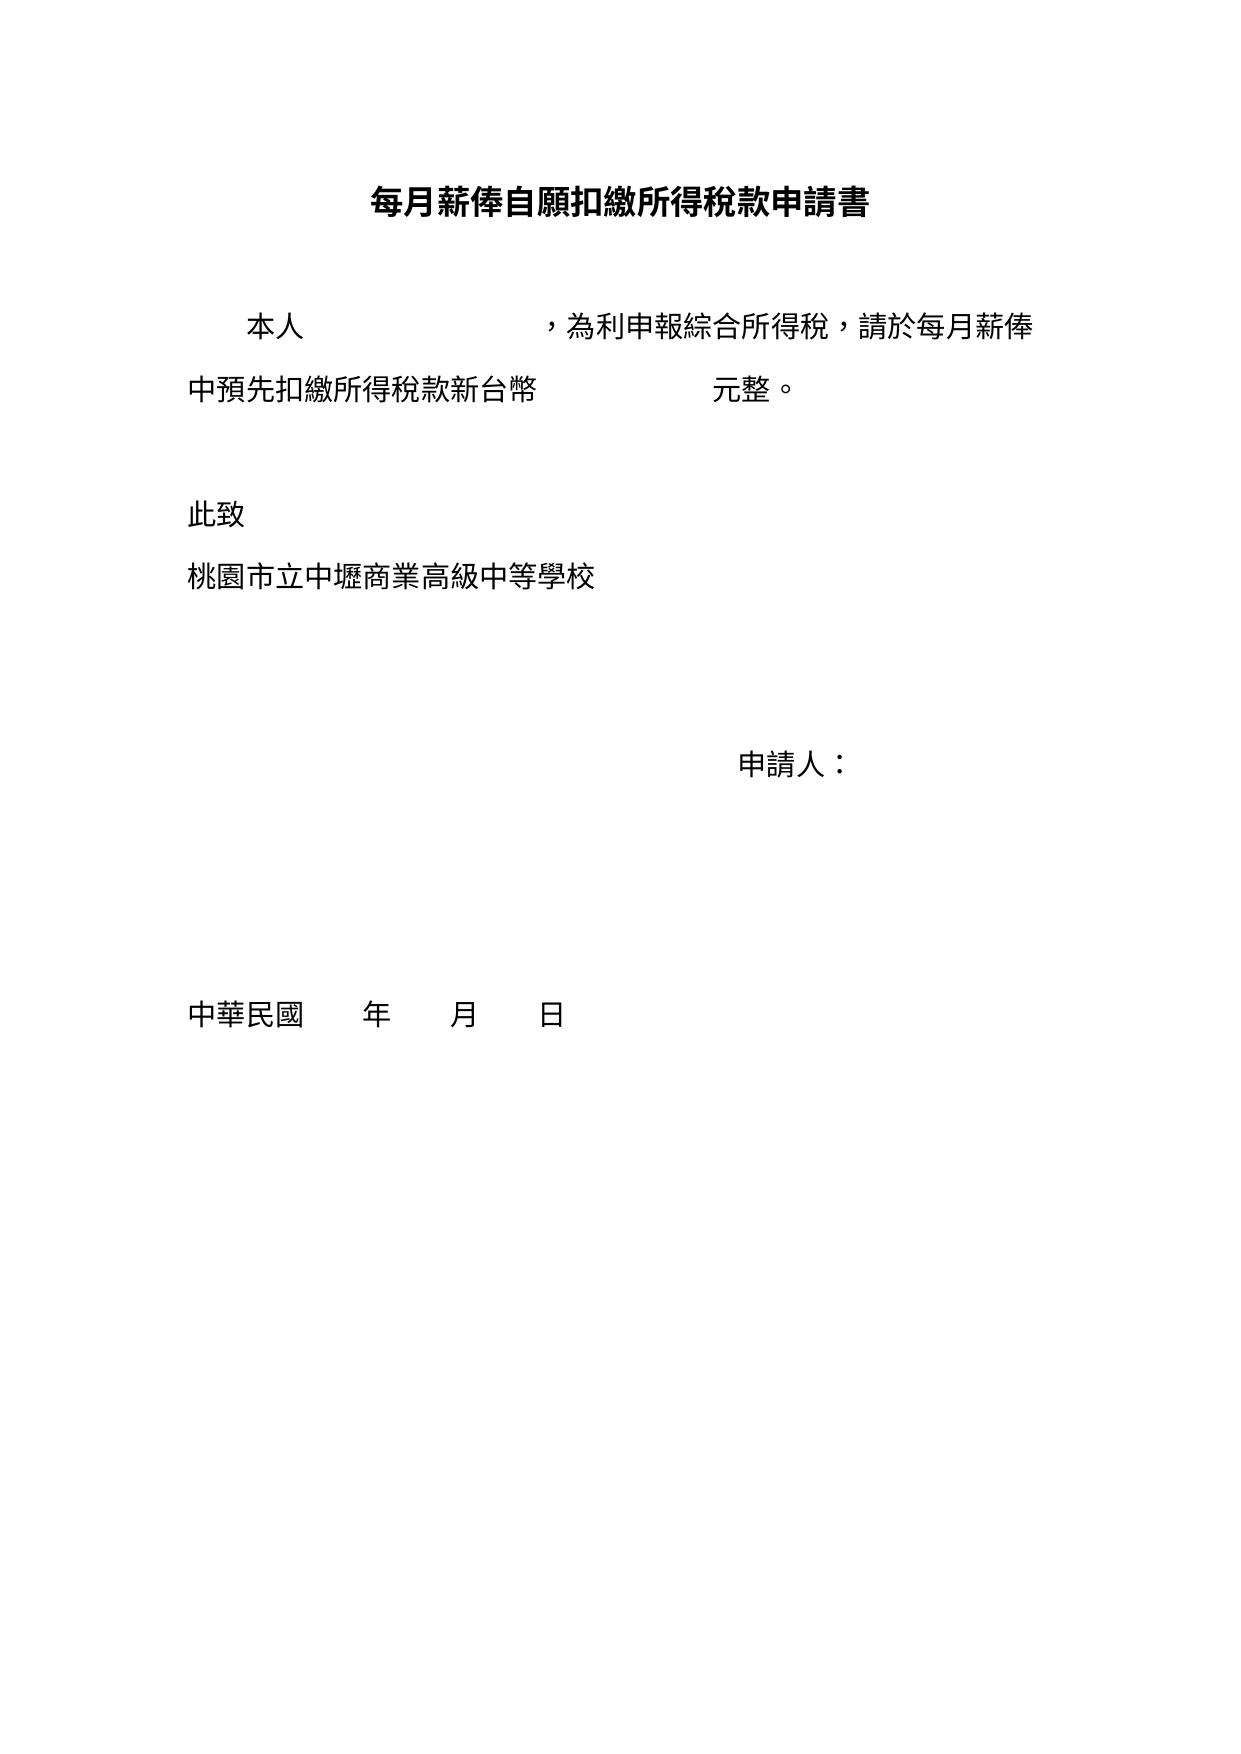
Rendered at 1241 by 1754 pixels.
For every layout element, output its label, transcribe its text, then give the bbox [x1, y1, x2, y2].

text 中華民國 年 月 日 [187, 971, 1053, 1033]
text 每月薪俸自願扣繳所得稅款申請書 [187, 158, 1053, 221]
text 申請人： [737, 721, 1053, 783]
text 此致 [187, 471, 1053, 533]
text 桃園市立中壢商業高級中等學校 [187, 533, 1053, 596]
text 本人 ，為利申報綜合所得稅，請於每月薪俸中預先扣繳所得稅款新台幣 元整。 [187, 283, 1053, 408]
